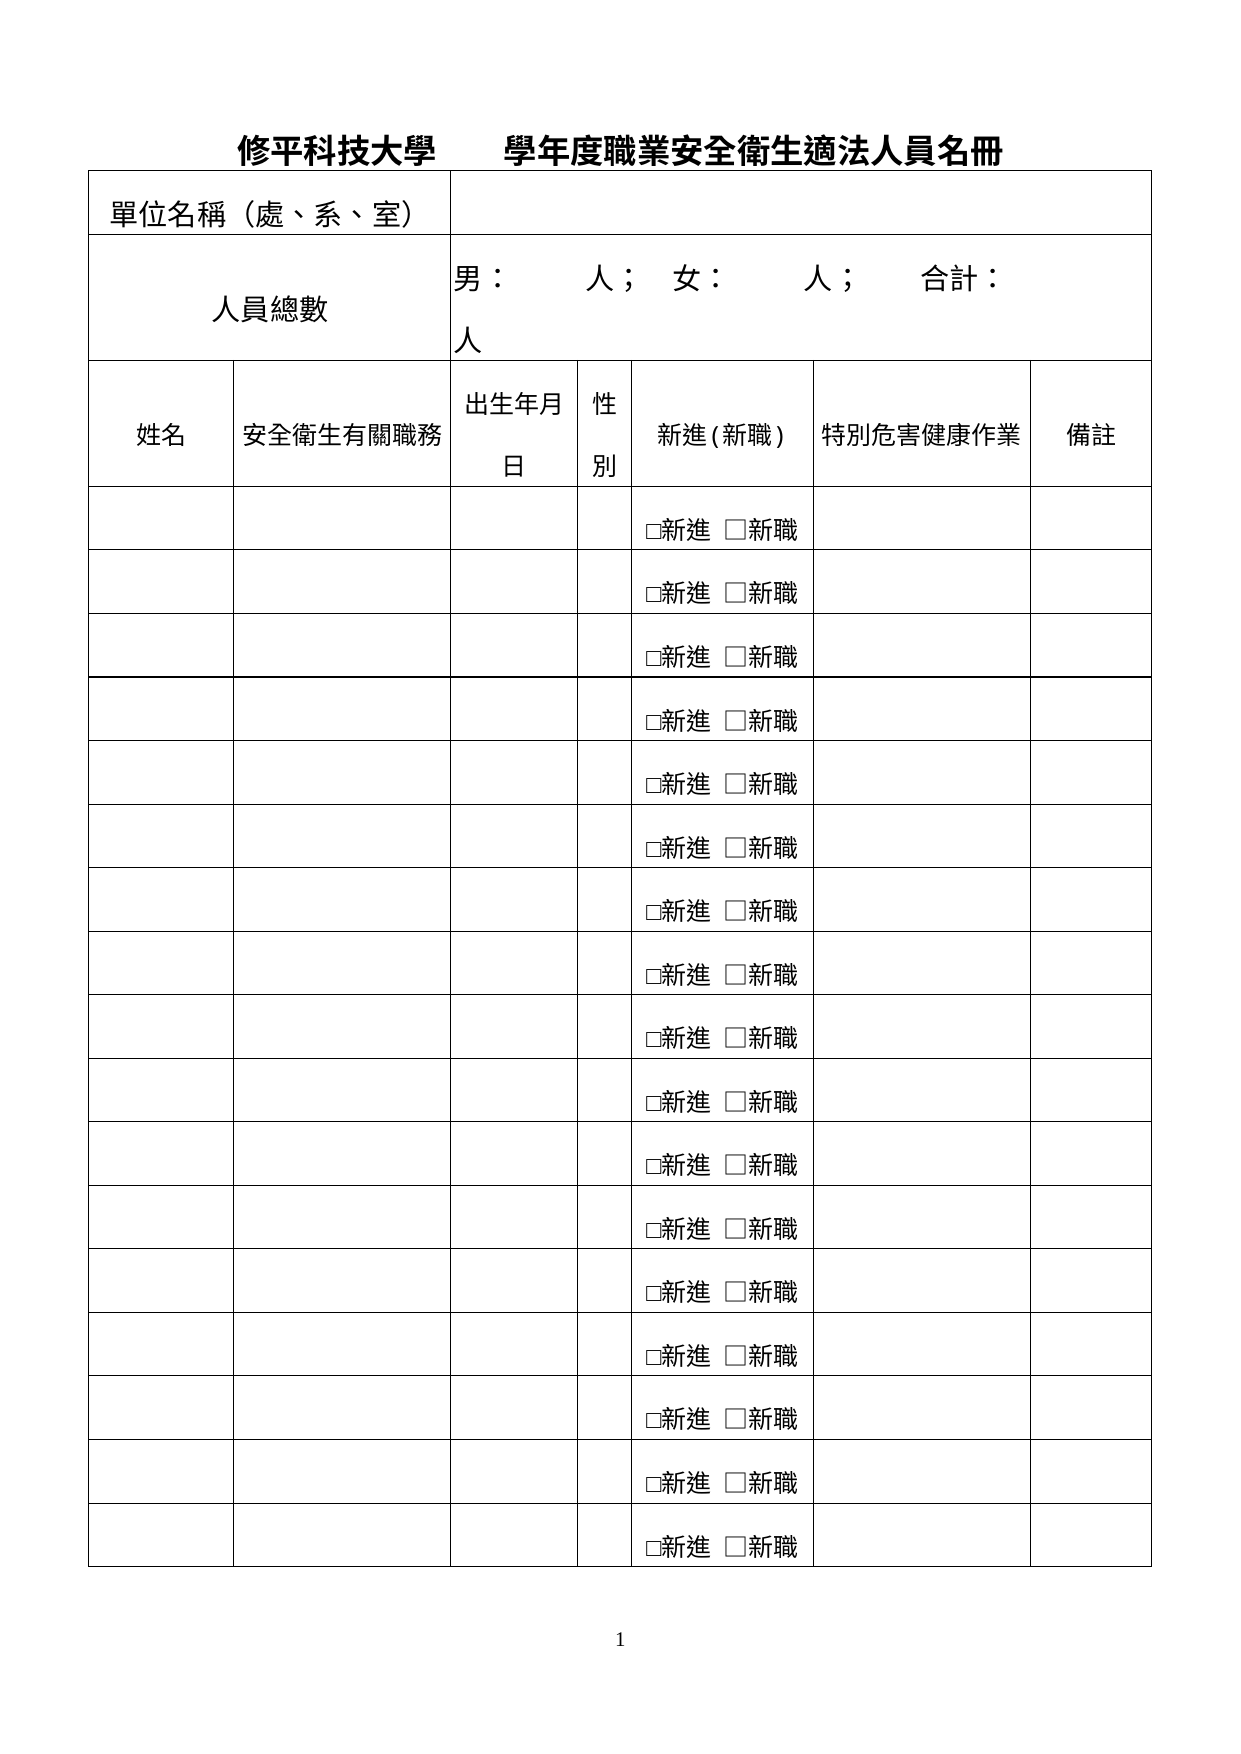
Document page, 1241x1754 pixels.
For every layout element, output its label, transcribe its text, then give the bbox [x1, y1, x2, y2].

table_cell [578, 1059, 631, 1121]
table_cell 安全衛生有關職務 [234, 361, 450, 486]
table_cell [234, 932, 450, 994]
table_cell 男： 人； 女： 人； 合計： 人 [451, 235, 1151, 360]
table_cell □新進 □新職 [632, 1313, 813, 1375]
table_cell [1031, 678, 1151, 740]
table_cell [451, 678, 577, 740]
table_cell [89, 614, 233, 676]
table_cell [814, 614, 1030, 676]
table_cell [578, 550, 631, 613]
table_cell [89, 1122, 233, 1185]
table_cell [1031, 487, 1151, 549]
table_cell □新進 □新職 [632, 1249, 813, 1312]
table_cell [234, 1186, 450, 1248]
table_cell [89, 1440, 233, 1502]
table_cell [89, 932, 233, 994]
table_cell [451, 995, 577, 1058]
table_cell [89, 678, 233, 740]
table_cell [1031, 741, 1151, 803]
table_cell 出生年月日 [451, 361, 577, 486]
table_cell [578, 805, 631, 867]
table_cell [578, 1504, 631, 1566]
table_cell [1031, 995, 1151, 1058]
table_cell □新進 □新職 [632, 995, 813, 1058]
table_cell 性別 [578, 361, 631, 486]
table_cell [1031, 1186, 1151, 1248]
table_cell [234, 805, 450, 867]
table_cell [814, 1186, 1030, 1248]
table_cell [451, 1376, 577, 1439]
table_cell [814, 1249, 1030, 1312]
table_cell [451, 487, 577, 549]
table_cell [451, 741, 577, 803]
table_cell 單位名稱（處、系、室） [89, 171, 450, 234]
table_cell [451, 932, 577, 994]
table_cell □新進 □新職 [632, 550, 813, 613]
table_cell [451, 1059, 577, 1121]
table_cell [234, 741, 450, 803]
table_cell [1031, 550, 1151, 613]
table_cell [89, 1504, 233, 1566]
table_cell [1031, 932, 1151, 994]
table_cell [1031, 1122, 1151, 1185]
table_cell [89, 1376, 233, 1439]
table_cell [234, 550, 450, 613]
table_cell [89, 868, 233, 931]
table_cell [89, 1313, 233, 1375]
table_cell [578, 932, 631, 994]
table_cell [578, 1186, 631, 1248]
table_cell [234, 1440, 450, 1502]
table_cell [89, 741, 233, 803]
table_cell [814, 550, 1030, 613]
table_cell [234, 1504, 450, 1566]
table_cell [89, 805, 233, 867]
table_cell [89, 995, 233, 1058]
table_cell [89, 487, 233, 549]
table_cell [1031, 868, 1151, 931]
table_cell [451, 614, 577, 676]
table_header 修平科技大學 學年度職業安全衛生適法人員名冊 [89, 108, 1152, 170]
table_cell [451, 1186, 577, 1248]
table_cell [814, 868, 1030, 931]
table_cell [451, 1440, 577, 1502]
table_cell [451, 1313, 577, 1375]
table_cell [234, 487, 450, 549]
table_cell [578, 614, 631, 676]
table_cell [451, 805, 577, 867]
table_cell [814, 1376, 1030, 1439]
table_cell [578, 487, 631, 549]
table_cell [578, 1313, 631, 1375]
table_cell [578, 868, 631, 931]
table_cell [578, 1440, 631, 1502]
table_cell 備註 [1031, 361, 1151, 486]
table_cell 人員總數 [89, 235, 450, 360]
table_cell [814, 805, 1030, 867]
table_cell [234, 678, 450, 740]
table_cell [234, 1059, 450, 1121]
table_cell [451, 1122, 577, 1185]
table_cell [578, 1376, 631, 1439]
table_cell □新進 □新職 [632, 932, 813, 994]
table_cell 特別危害健康作業 [814, 361, 1030, 486]
table_cell □新進 □新職 [632, 678, 813, 740]
table_cell [89, 1059, 233, 1121]
table_cell [814, 1122, 1030, 1185]
table_cell [814, 1440, 1030, 1502]
table_cell [814, 995, 1030, 1058]
table_cell [234, 1376, 450, 1439]
table_cell □新進 □新職 [632, 1504, 813, 1566]
table_cell [1031, 1376, 1151, 1439]
table_cell [814, 1504, 1030, 1566]
table_cell [1031, 614, 1151, 676]
table_cell □新進 □新職 [632, 1059, 813, 1121]
table_cell [1031, 1504, 1151, 1566]
table_cell [234, 1313, 450, 1375]
table_cell [814, 487, 1030, 549]
table_cell [814, 1059, 1030, 1121]
table_cell [578, 995, 631, 1058]
table_cell [234, 995, 450, 1058]
table_cell [234, 614, 450, 676]
table_cell [578, 1122, 631, 1185]
table_cell [578, 1249, 631, 1312]
table_cell □新進 □新職 [632, 1440, 813, 1502]
table_cell [234, 1249, 450, 1312]
table_cell [451, 1249, 577, 1312]
table_cell □新進 □新職 [632, 741, 813, 803]
table_cell □新進 □新職 [632, 1376, 813, 1439]
table_cell □新進 □新職 [632, 614, 813, 676]
table_cell [1031, 1440, 1151, 1502]
table_cell 新進(新職) [632, 361, 813, 486]
table_cell [451, 171, 1151, 234]
table_cell □新進 □新職 [632, 1122, 813, 1185]
table_cell [1031, 805, 1151, 867]
table_cell [89, 1249, 233, 1312]
table_cell [451, 1504, 577, 1566]
table_cell [451, 550, 577, 613]
table_cell □新進 □新職 [632, 868, 813, 931]
table_cell □新進 □新職 [632, 805, 813, 867]
table_cell [814, 1313, 1030, 1375]
table_cell [814, 741, 1030, 803]
table_cell 姓名 [89, 361, 233, 486]
table_cell [1031, 1313, 1151, 1375]
table_cell □新進 □新職 [632, 487, 813, 549]
table_cell [1031, 1249, 1151, 1312]
table_cell [578, 741, 631, 803]
table_cell [578, 678, 631, 740]
table_cell □新進 □新職 [632, 1186, 813, 1248]
table_cell [814, 932, 1030, 994]
table_cell [89, 1186, 233, 1248]
table_cell [1031, 1059, 1151, 1121]
table_cell [89, 550, 233, 613]
table_cell [814, 678, 1030, 740]
table_cell [451, 868, 577, 931]
table_cell [234, 868, 450, 931]
table_cell [234, 1122, 450, 1185]
